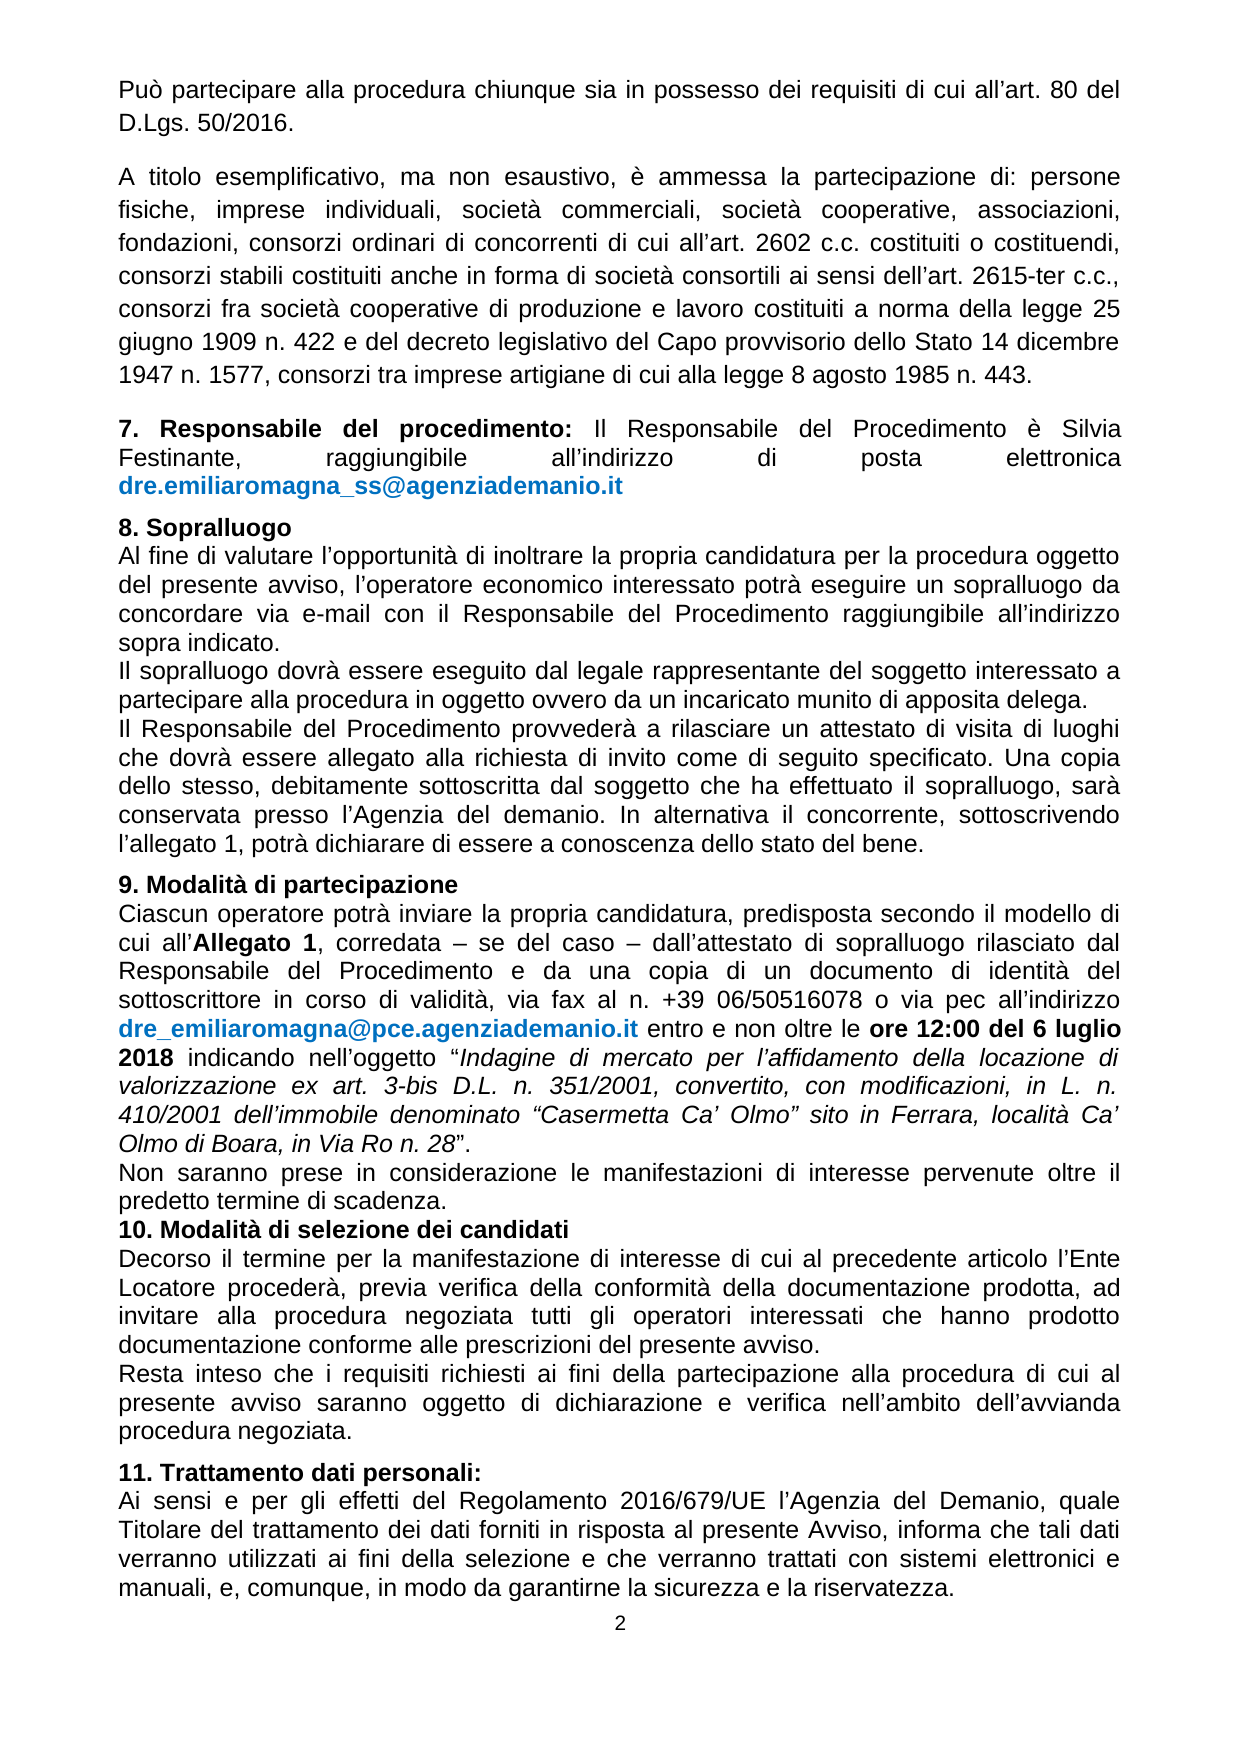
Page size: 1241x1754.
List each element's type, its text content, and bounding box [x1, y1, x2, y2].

text 7. Responsabile del procedimento: Il Responsabile del Procedimento è Silvia Festinante, raggiungibile all’indirizzo di posta elettronica dre.emiliaromagna_ss@agenziademanio.it [118, 414, 1122, 500]
text 11. Trattamento dati personali: [118, 1458, 1122, 1486]
text Può partecipare alla procedura chiunque sia in possesso dei requisiti di cui all’art. 80 del D.Lgs. 50/2016. [118, 75, 1122, 137]
text Il sopralluogo dovrà essere eseguito dal legale rappresentante del soggetto interessato a partecipare alla procedura in oggetto ovvero da un incaricato munito di apposita delega. [118, 656, 1122, 714]
text 10. Modalità di selezione dei candidati [118, 1215, 1122, 1244]
text Decorso il termine per la manifestazione di interesse di cui al precedente articolo l’Ente Locatore procederà, previa verifica della conformità della documentazione prodotta, ad invitare alla procedura negoziata tutti gli operatori interessati che hanno prodotto documentazione conforme alle prescrizioni del presente avviso. [118, 1244, 1122, 1359]
text 9. Modalità di partecipazione [118, 870, 1122, 899]
text Ai sensi e per gli effetti del Regolamento 2016/679/UE l’Agenzia del Demanio, quale Titolare del trattamento dei dati forniti in risposta al presente Avviso, informa che tali dati verranno utilizzati ai fini della selezione e che verranno trattati con sistemi elettronici e manuali, e, comunque, in modo da garantirne la sicurezza e la riservatezza. [118, 1486, 1122, 1601]
text A titolo esemplificativo, ma non esaustivo, è ammessa la partecipazione di: persone fisiche, imprese individuali, società commerciali, società cooperative, associazioni, fondazioni, consorzi ordinari di concorrenti di cui all’art. 2602 c.c. costituiti o costituendi, consorzi stabili costituiti anche in forma di società consortili ai sensi dell’art. 2615-ter c.c., consorzi fra società cooperative di produzione e lavoro costituiti a norma della legge 25 giugno 1909 n. 422 e del decreto legislativo del Capo provvisorio dello Stato 14 dicembre 1947 n. 1577, consorzi tra imprese artigiane di cui alla legge 8 agosto 1985 n. 443. [118, 162, 1122, 389]
text Al fine di valutare l’opportunità di inoltrare la propria candidatura per la procedura oggetto del presente avviso, l’operatore economico interessato potrà eseguire un sopralluogo da concordare via e-mail con il Responsabile del Procedimento raggiungibile all’indirizzo sopra indicato. [118, 541, 1122, 656]
text Ciascun operatore potrà inviare la propria candidatura, predisposta secondo il modello di cui all’Allegato 1, corredata – se del caso – dall’attestato di sopralluogo rilasciato dal Responsabile del Procedimento e da una copia di un documento di identità del sottoscrittore in corso di validità, via fax al n. +39 06/50516078 o via pec all’indirizzo dre_emiliaromagna@pce.agenziademanio.it entro e non oltre le ore 12:00 del 6 luglio 2018 indicando nell’oggetto “Indagine di mercato per l’affidamento della locazione di valorizzazione ex art. 3-bis D.L. n. 351/2001, convertito, con modificazioni, in L. n. 410/2001 dell’immobile denominato “Casermetta Ca’ Olmo” sito in Ferrara, località Ca’ Olmo di Boara, in Via Ro n. 28”. [118, 899, 1122, 1158]
text Non saranno prese in considerazione le manifestazioni di interesse pervenute oltre il predetto termine di scadenza. [118, 1158, 1122, 1215]
text 8. Sopralluogo [118, 513, 1122, 541]
text Il Responsabile del Procedimento provvederà a rilasciare un attestato di visita di luoghi che dovrà essere allegato alla richiesta di invito come di seguito specificato. Una copia dello stesso, debitamente sottoscritta dal soggetto che ha effettuato il sopralluogo, sarà conservata presso l’Agenzia del demanio. In alternativa il concorrente, sottoscrivendo l’allegato 1, potrà dichiarare di essere a conoscenza dello stato del bene. [118, 714, 1122, 858]
text Resta inteso che i requisiti richiesti ai fini della partecipazione alla procedura di cui al presente avviso saranno oggetto di dichiarazione e verifica nell’ambito dell’avvianda procedura negoziata. [118, 1359, 1122, 1445]
